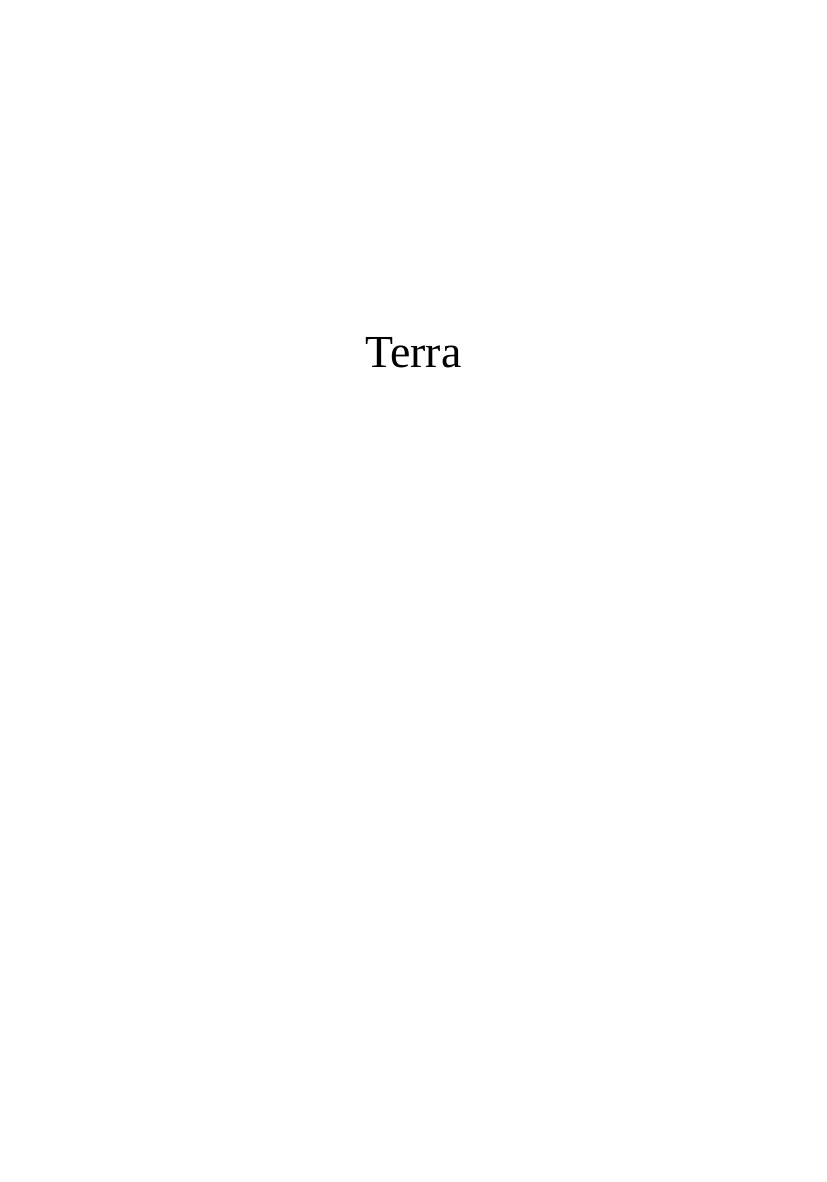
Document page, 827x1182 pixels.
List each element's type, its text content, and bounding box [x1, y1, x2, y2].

text Terra [88, 325, 738, 377]
